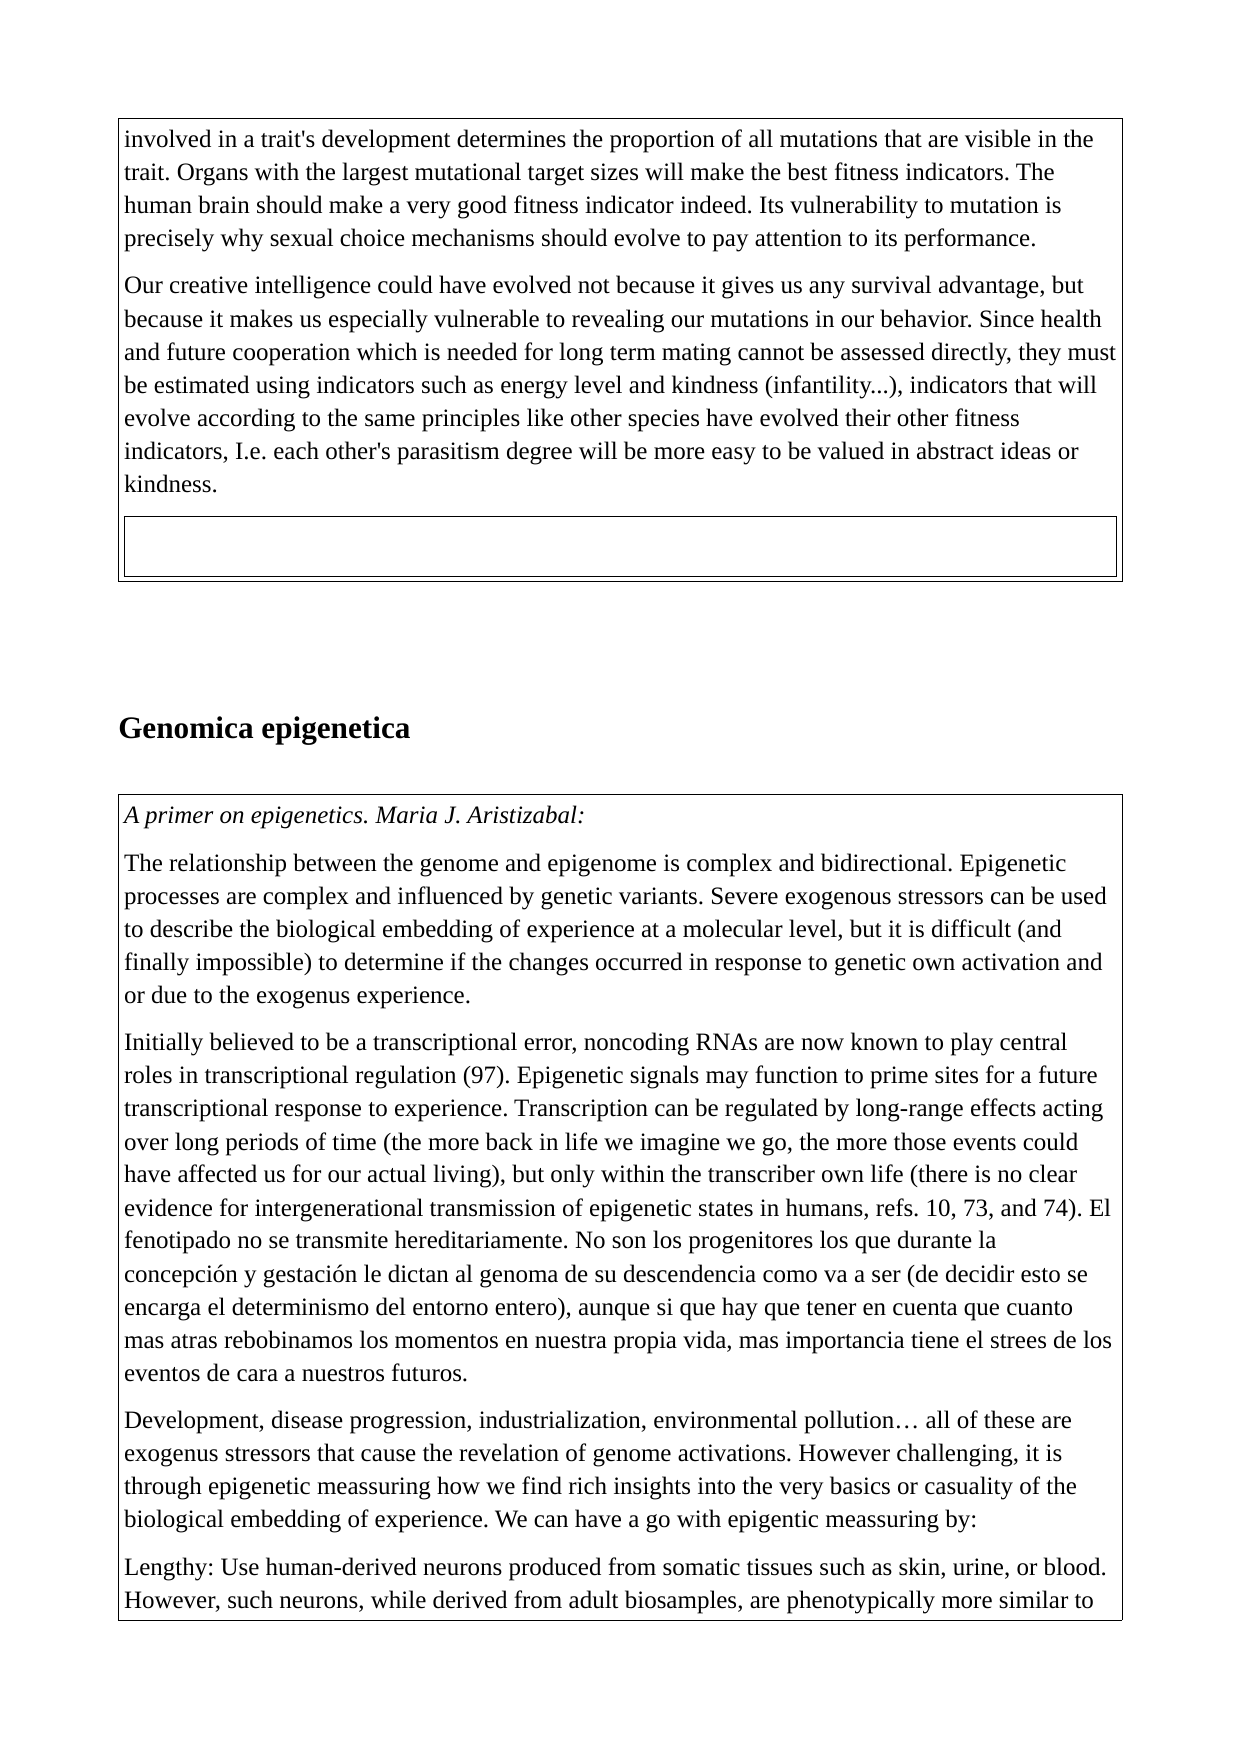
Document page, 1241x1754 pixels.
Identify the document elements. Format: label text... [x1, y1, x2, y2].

table_header involved in a trait's development determines the proportion of all mutations that are visible in the trait. Organs with the largest mutational target sizes will make the best fitness indicators. The human brain should make a very good fitness indicator indeed. Its vulnerability to mutation is precisely why sexual choice mechanisms should evolve to pay attention to its performance. Our creative intelligence could have evolved not because it gives us any survival advantage, but because it makes us especially vulnerable to revealing our mutations in our behavior. Since health and future cooperation which is needed for long term mating cannot be assessed directly, they must be estimated using indicators such as energy level and kindness (infantility...), indicators that will evolve according to the same principles like other species have evolved their other fitness indicators, I.e. each other's parasitism degree will be more easy to be valued in abstract ideas or kindness. [119, 119, 1122, 581]
table_header [125, 517, 1116, 576]
table_header A primer on epigenetics. Maria J. Aristizabal: The relationship between the genome and epigenome is complex and bidirectional. Epigenetic processes are complex and influenced by genetic variants. Severe exogenous stressors can be used to describe the biological embedding of experience at a molecular level, but it is difficult (and finally impossible) to determine if the changes occurred in response to genetic own activation and or due to the exogenus experience. Initially believed to be a transcriptional error, noncoding RNAs are now known to play central roles in transcriptional regulation (97). Epigenetic signals may function to prime sites for a future transcriptional response to experience. Transcription can be regulated by long-range effects acting over long periods of time (the more back in life we imagine we go, the more those events could have affected us for our actual living), but only within the transcriber own life (there is no clear evidence for intergenerational transmission of epigenetic states in humans, refs. 10, 73, and 74). El fenotipado no se transmite hereditariamente. No son los progenitores los que durante la concepción y gestación le dictan al genoma de su descendencia como va a ser (de decidir esto se encarga el determinismo del entorno entero), aunque si que hay que tener en cuenta que cuanto mas atras rebobinamos los momentos en nuestra propia vida, mas importancia tiene el strees de los eventos de cara a nuestros futuros. Development, disease progression, industrialization, environmental pollution… all of these are exogenus stressors that cause the revelation of genome activations. However challenging, it is through epigenetic meassuring how we find rich insights into the very basics or casuality of the biological embedding of experience. We can have a go with epigentic meassuring by: Lengthy: Use human-derived neurons produced from somatic tissues such as skin, urine, or blood. However, such neurons, while derived from adult biosamples, are phenotypically more similar to [119, 795, 1122, 1619]
text Genomica epigenetica [118, 710, 1122, 746]
